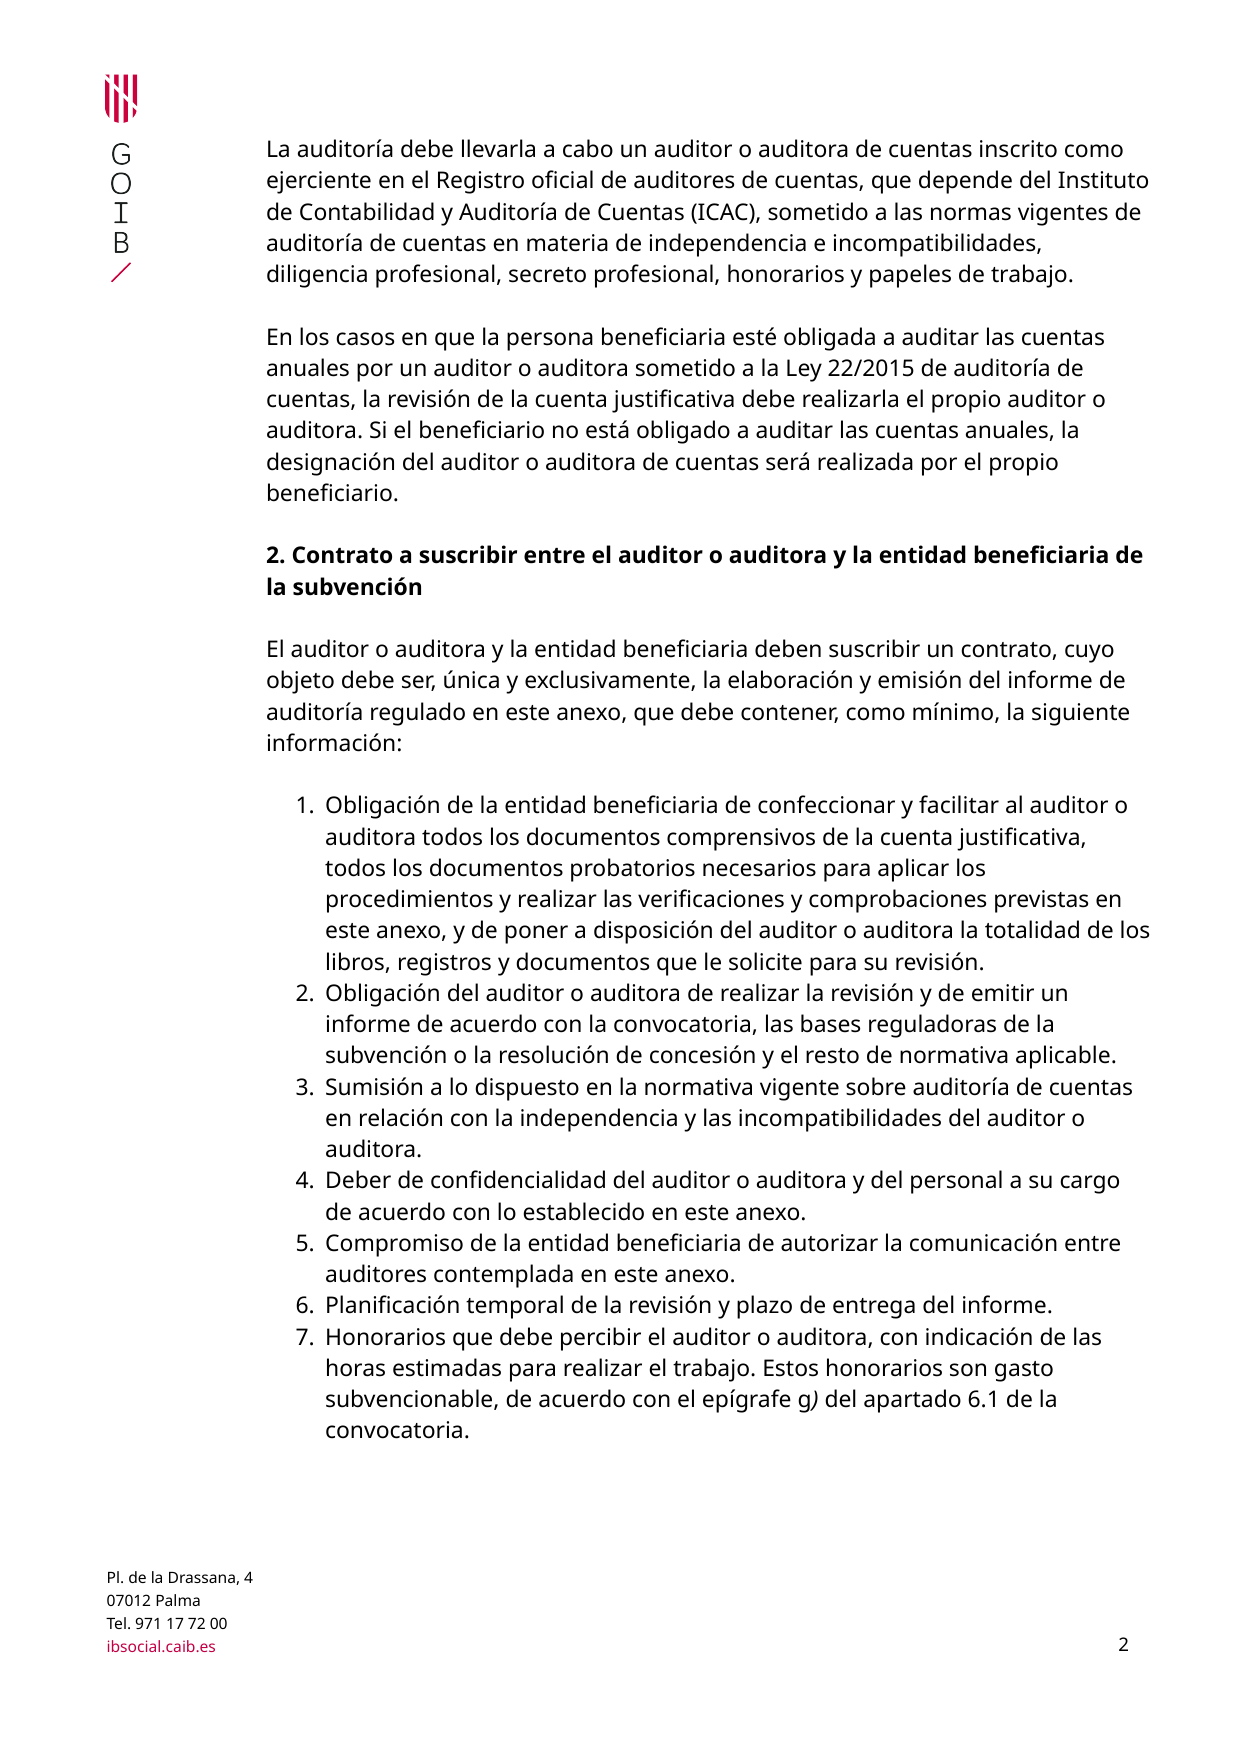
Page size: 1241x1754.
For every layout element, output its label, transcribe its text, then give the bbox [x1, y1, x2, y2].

text 2. Contrato a suscribir entre el auditor o auditora y la entidad beneficiaria de la subvención [266, 539, 1152, 602]
text El auditor o auditora y la entidad beneficiaria deben suscribir un contrato, cuyo objeto debe ser, única y exclusivamente, la elaboración y emisión del informe de auditoría regulado en este anexo, que debe contener, como mínimo, la siguiente información: [266, 633, 1152, 758]
text La auditoría debe llevarla a cabo un auditor o auditora de cuentas inscrito como ejerciente en el Registro oficial de auditores de cuentas, que depende del Instituto de Contabilidad y Auditoría de Cuentas (ICAC), sometido a las normas vigentes de auditoría de cuentas en materia de independencia e incompatibilidades, diligencia profesional, secreto profesional, honorarios y papeles de trabajo. [266, 133, 1152, 289]
list Honorarios que debe percibir el auditor o auditora, con indicación de las horas estimadas para realizar el trabajo. Estos honorarios son gasto subvencionable, de acuerdo con el epígrafe g) del apartado 6.1 de la convocatoria. [295, 1320, 1152, 1445]
picture [76, 51, 166, 313]
list Obligación del auditor o auditora de realizar la revisión y de emitir un informe de acuerdo con la convocatoria, las bases reguladoras de la subvención o la resolución de concesión y el resto de normativa aplicable. [295, 977, 1152, 1070]
text En los casos en que la persona beneficiaria esté obligada a auditar las cuentas anuales por un auditor o auditora sometido a la Ley 22/2015 de auditoría de cuentas, la revisión de la cuenta justificativa debe realizarla el propio auditor o auditora. Si el beneficiario no está obligado a auditar las cuentas anuales, la designación del auditor o auditora de cuentas será realizada por el propio beneficiario. [266, 320, 1152, 508]
list Sumisión a lo dispuesto en la normativa vigente sobre auditoría de cuentas en relación con la independencia y las incompatibilidades del auditor o auditora. [295, 1070, 1152, 1164]
list Planificación temporal de la revisión y plazo de entrega del informe. [295, 1289, 1152, 1320]
list Obligación de la entidad beneficiaria de confeccionar y facilitar al auditor o auditora todos los documentos comprensivos de la cuenta justificativa, todos los documentos probatorios necesarios para aplicar los procedimientos y realizar las verificaciones y comprobaciones previstas en este anexo, y de poner a disposición del auditor o auditora la totalidad de los libros, registros y documentos que le solicite para su revisión. [295, 789, 1152, 977]
list Deber de confidencialidad del auditor o auditora y del personal a su cargo de acuerdo con lo establecido en este anexo. [295, 1164, 1152, 1227]
list Compromiso de la entidad beneficiaria de autorizar la comunicación entre auditores contemplada en este anexo. [295, 1227, 1152, 1289]
